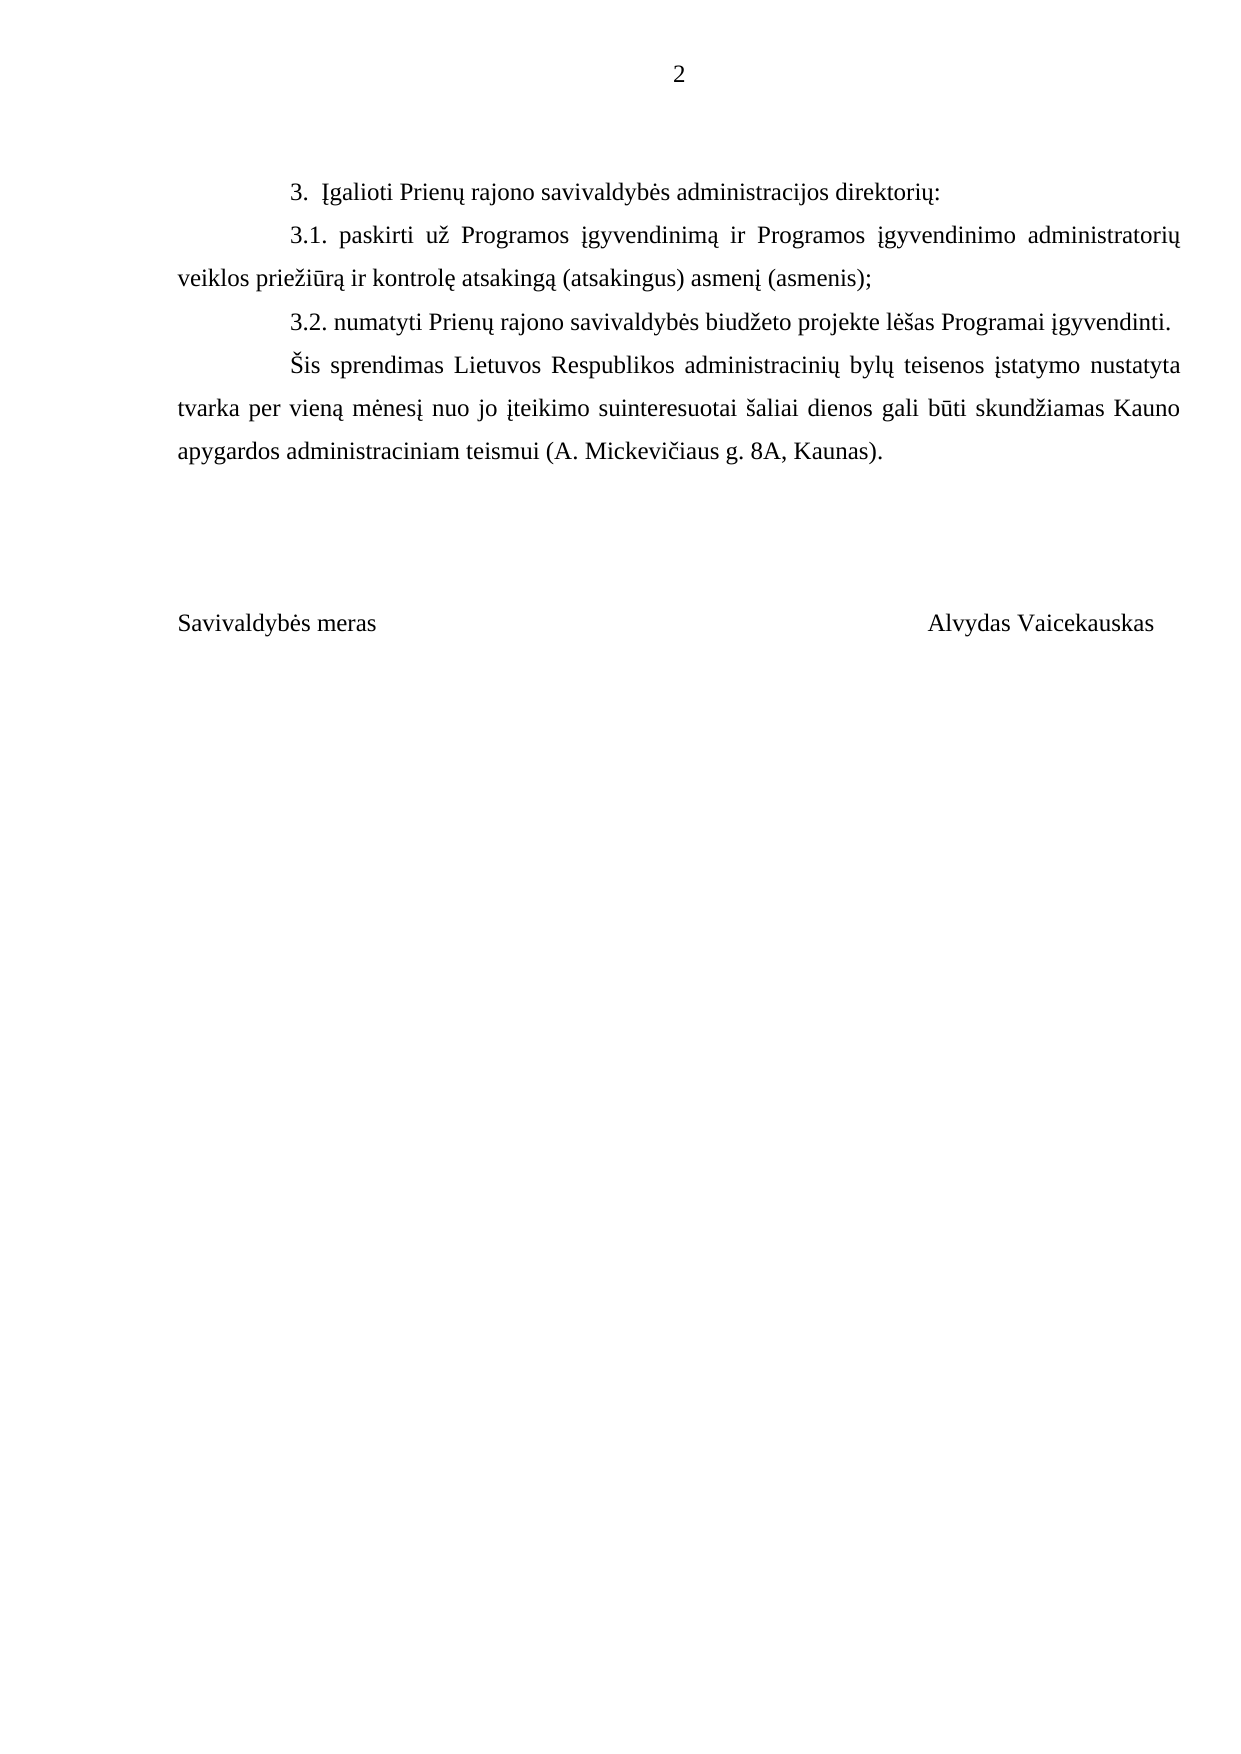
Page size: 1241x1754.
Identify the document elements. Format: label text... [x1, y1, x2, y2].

text Savivaldybės meras Alvydas Vaicekauskas [177, 608, 1181, 637]
text Šis sprendimas Lietuvos Respublikos administracinių bylų teisenos įstatymo nustatyta tvarka per vieną mėnesį nuo jo įteikimo suinteresuotai šaliai dienos gali būti skundžiamas Kauno apygardos administraciniam teismui (A. Mickevičiaus g. 8A, Kaunas). [177, 350, 1181, 465]
text 3.2. numatyti Prienų rajono savivaldybės biudžeto projekte lėšas Programai įgyvendinti. [177, 307, 1181, 335]
text 3.1. paskirti už Programos įgyvendinimą ir Programos įgyvendinimo administratorių veiklos priežiūrą ir kontrolę atsakingą (atsakingus) asmenį (asmenis); [177, 220, 1181, 292]
text 3. Įgalioti Prienų rajono savivaldybės administracijos direktorių: [177, 177, 1181, 206]
